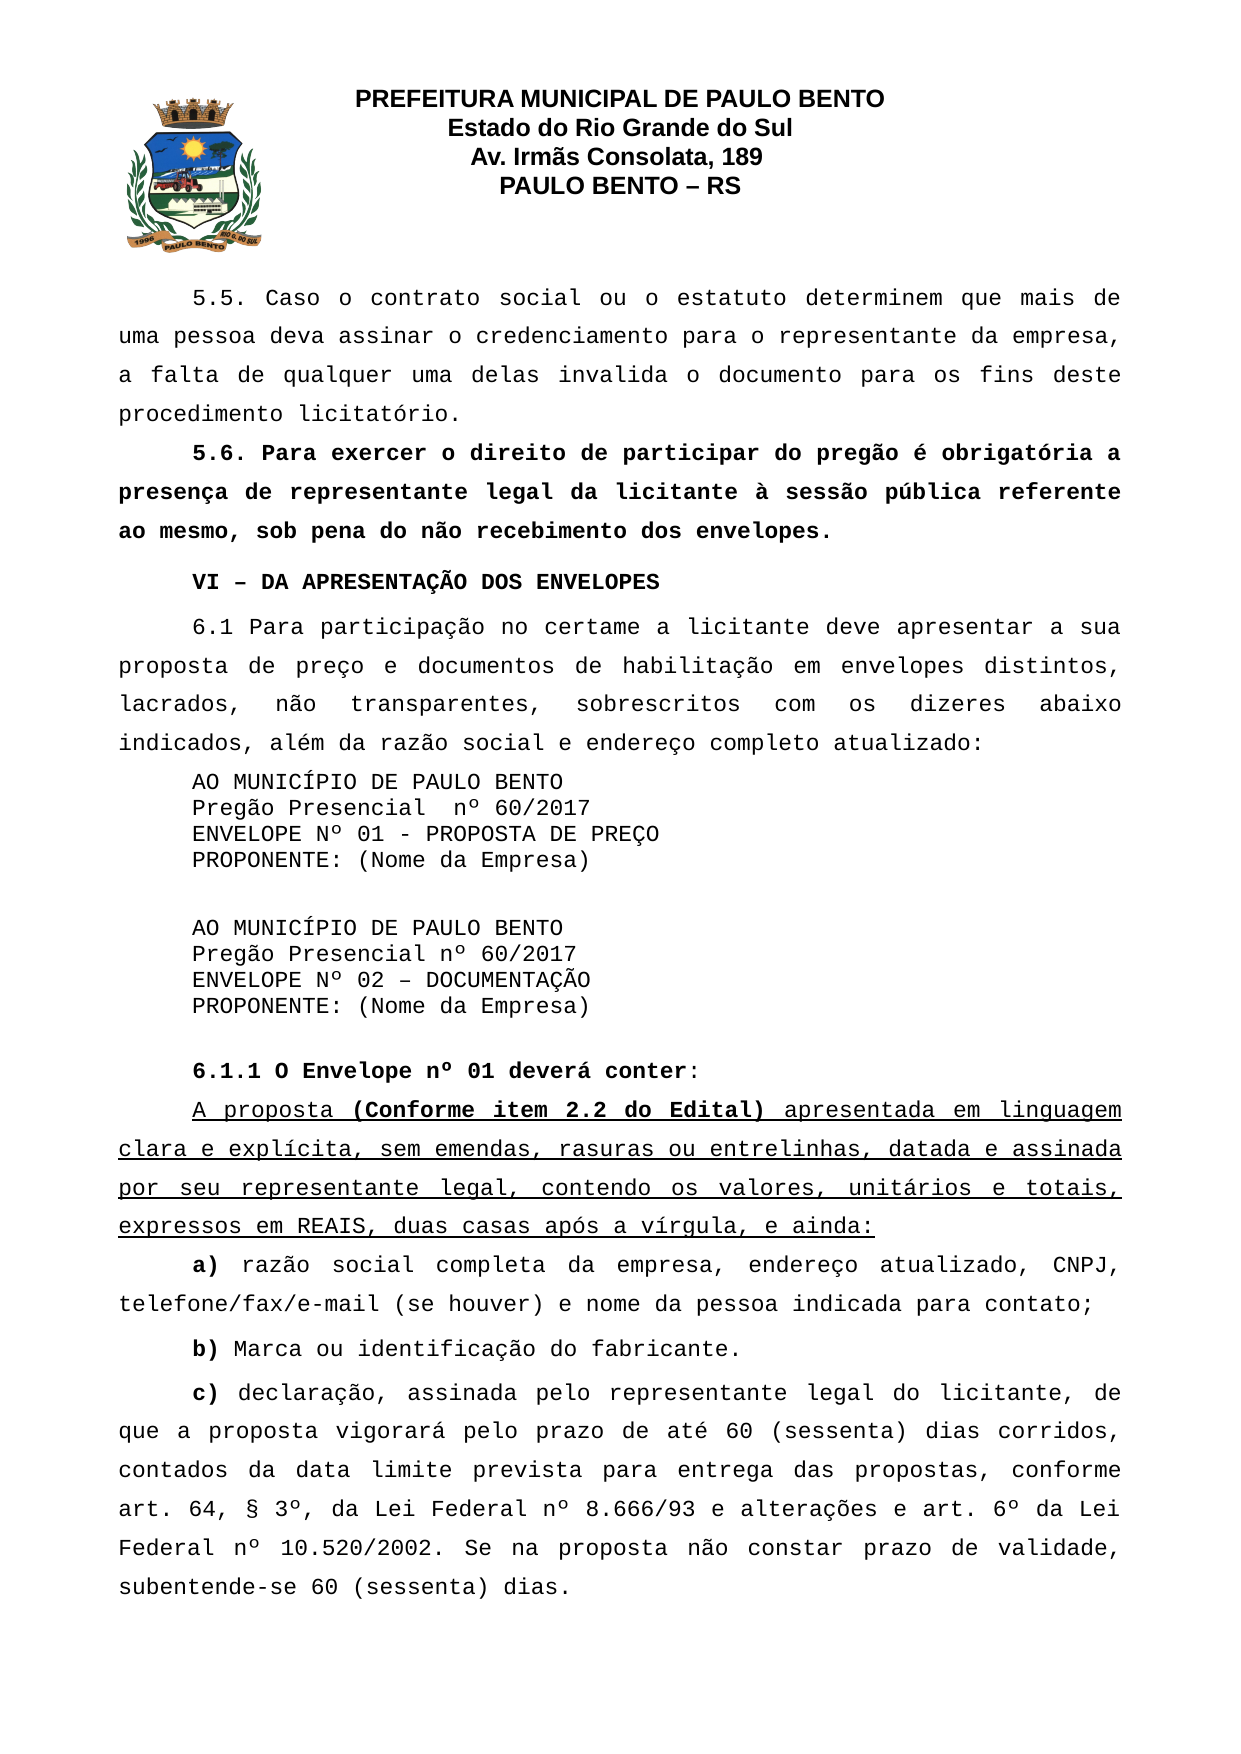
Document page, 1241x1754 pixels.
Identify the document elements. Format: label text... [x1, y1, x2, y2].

text por seu representante legal, contendo os valores, unitários e totais, [118, 1160, 1122, 1197]
text PROPONENTE: (Nome da Empresa) [118, 994, 1122, 1021]
text a) razão social completa da empresa, endereço atualizado, CNPJ, telefone/fax/e-mail (se houver) e nome da pessoa indicada para contato; [118, 1254, 1122, 1318]
text PROPONENTE: (Nome da Empresa) [118, 848, 1122, 874]
text VI – DA APRESENTAÇÃO DOS ENVELOPES [118, 570, 1122, 596]
text expressos em REAIS, duas casas após a vírgula, e ainda: [118, 1199, 1122, 1241]
text 5.5. Caso o contrato social ou o estatuto determinem que mais de uma pessoa deva assinar o credenciamento para o representante da empresa, a falta de qualquer uma delas invalida o documento para os fins deste procedimento licitatório. [118, 286, 1122, 428]
picture [126, 97, 262, 253]
text A proposta (Conforme item 2.2 do Edital) apresentada em linguagem clara e explícita, sem emendas, rasuras ou entrelinhas, datada e assinada [118, 1098, 1122, 1158]
text ENVELOPE Nº 01 - PROPOSTA DE PREÇO [118, 822, 1122, 848]
text 6.1 Para participação no certame a licitante deve apresentar a sua proposta de preço e documentos de habilitação em envelopes distintos, lacrados, não transparentes, sobrescritos com os dizeres abaixo indicados, além da razão social e endereço completo atualizado: [118, 615, 1122, 758]
text c) declaração, assinada pelo representante legal do licitante, de que a proposta vigorará pelo prazo de até 60 (sessenta) dias corridos, contados da data limite prevista para entrega das propostas, conforme art. 64, § 3º, da Lei Federal nº 8.666/93 e alterações e art. 6º da Lei Federal nº 10.520/2002. Se na proposta não constar prazo de validade, subentende-se 60 (sessenta) dias. [118, 1381, 1122, 1601]
text Pregão Presencial nº 60/2017 [118, 943, 1122, 969]
text b) Marca ou identificação do fabricante. [118, 1337, 1122, 1363]
text 6.1.1 O Envelope nº 01 deverá conter: [118, 1059, 1122, 1085]
text AO MUNICÍPIO DE PAULO BENTO [118, 917, 1122, 943]
text ENVELOPE Nº 02 – DOCUMENTAÇÃO [118, 969, 1122, 994]
text Pregão Presencial nº 60/2017 [118, 796, 1122, 822]
text AO MUNICÍPIO DE PAULO BENTO [118, 771, 1122, 796]
text 5.6. Para exercer o direito de participar do pregão é obrigatória a presença de representante legal da licitante à sessão pública referente ao mesmo, sob pena do não recebimento dos envelopes. [118, 441, 1122, 545]
